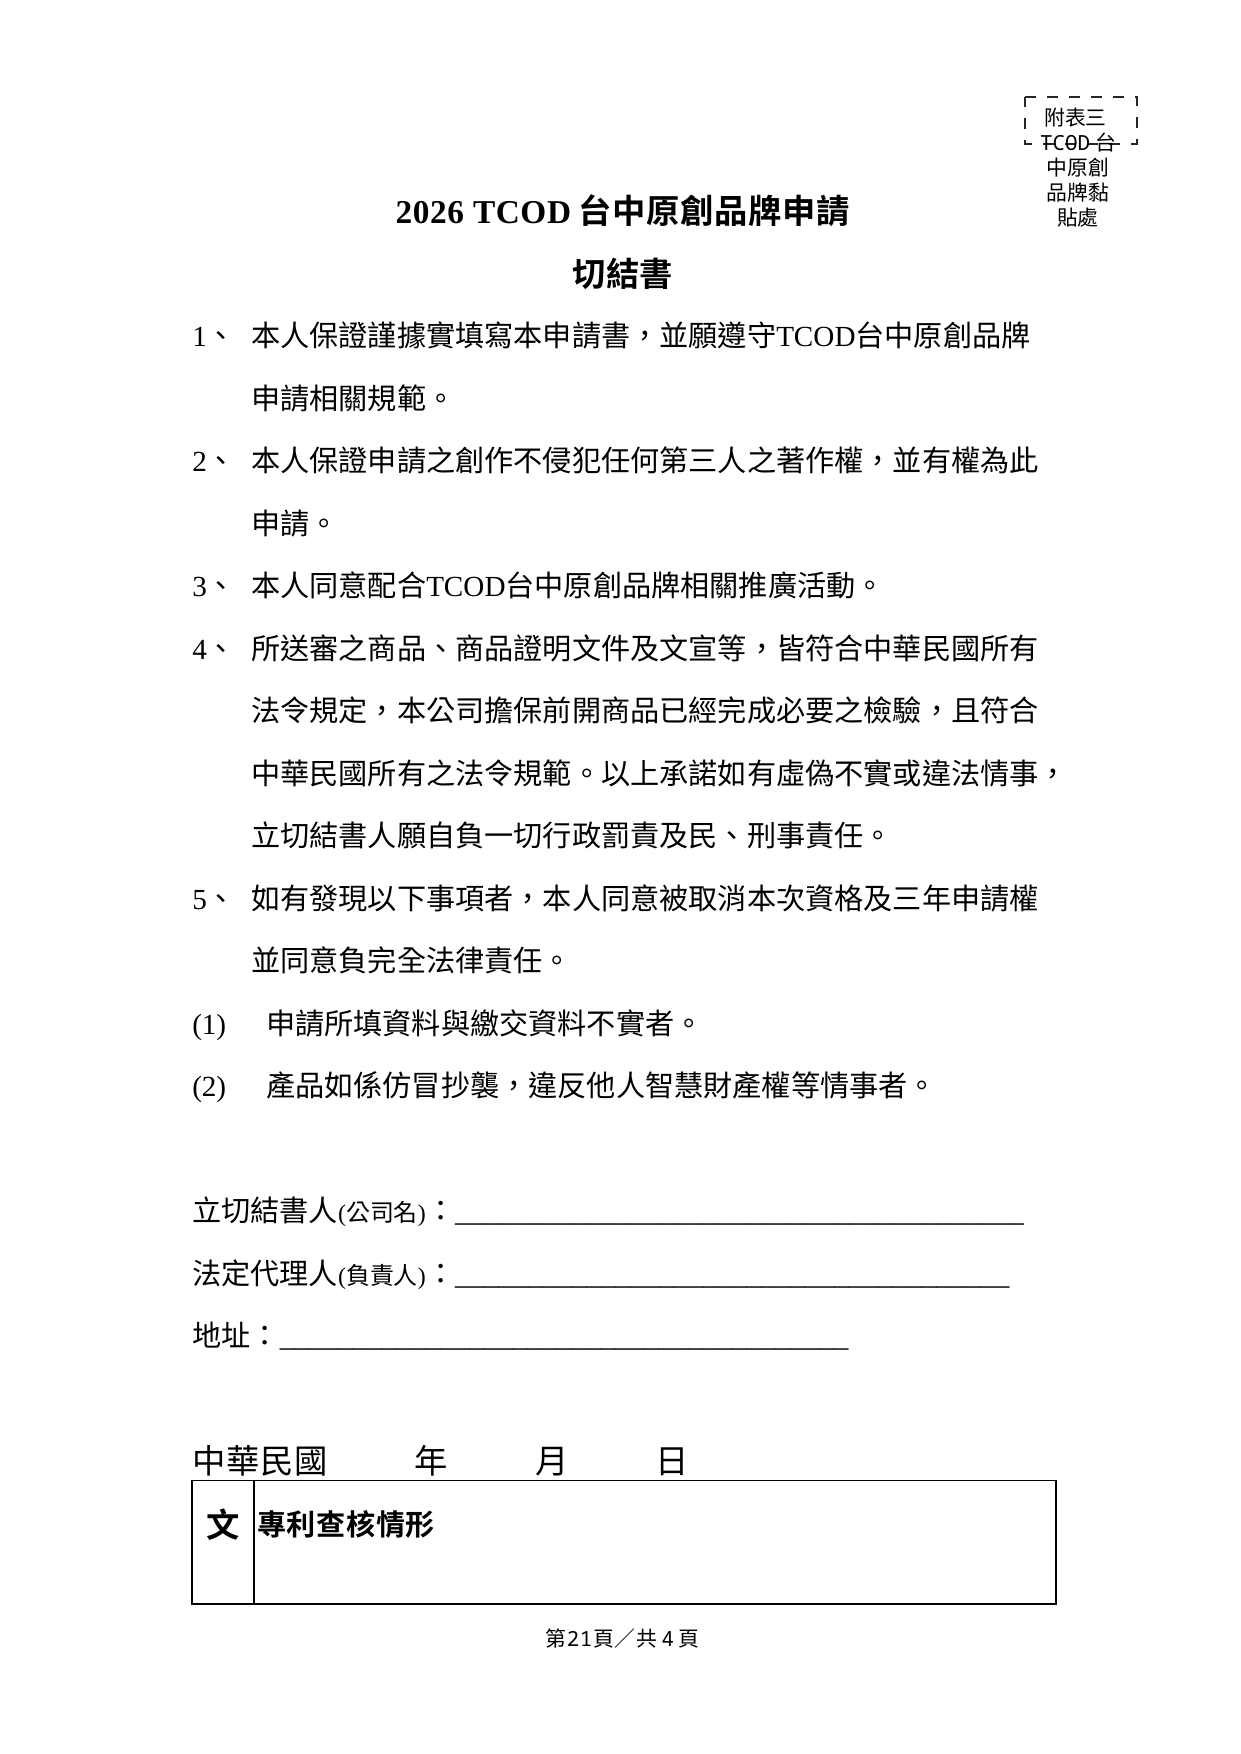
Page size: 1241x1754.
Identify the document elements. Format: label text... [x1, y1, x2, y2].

text 法定代理人(負責人)：______________________________________ [192, 1230, 1053, 1292]
text 切結書 [192, 230, 1053, 292]
list 申請所填資料與繳交資料不實者。 [192, 980, 1053, 1042]
table_header 文 [193, 1481, 253, 1603]
text 地址：_______________________________________ [192, 1292, 1053, 1355]
list 本人保證申請之創作不侵犯任何第三人之著作權，並有權為此申請。 [192, 417, 1053, 542]
text 中華民國 年 月 日 [192, 1417, 1053, 1480]
text 立切結書人(公司名)：_______________________________________ [192, 1167, 1053, 1230]
list 產品如係仿冒抄襲，違反他人智慧財產權等情事者。 [192, 1042, 1053, 1105]
text 2026 TCOD台中原創品牌申請 [192, 167, 1053, 230]
list 如有發現以下事項者，本人同意被取消本次資格及三年申請權並同意負完全法律責任。 [192, 855, 1053, 980]
list 本人保證謹據實填寫本申請書，並願遵守TCOD台中原創品牌申請相關規範。 [192, 292, 1053, 417]
table_header 專利查核情形 [255, 1481, 1055, 1603]
list 本人同意配合TCOD台中原創品牌相關推廣活動。 [192, 542, 1053, 605]
list 所送審之商品、商品證明文件及文宣等，皆符合中華民國所有法令規定，本公司擔保前開商品已經完成必要之檢驗，且符合中華民國所有之法令規範。以上承諾如有虛偽不實或違法情事，立切結書人願自負一切行政罰責及民、刑事責任。 [192, 605, 1053, 855]
